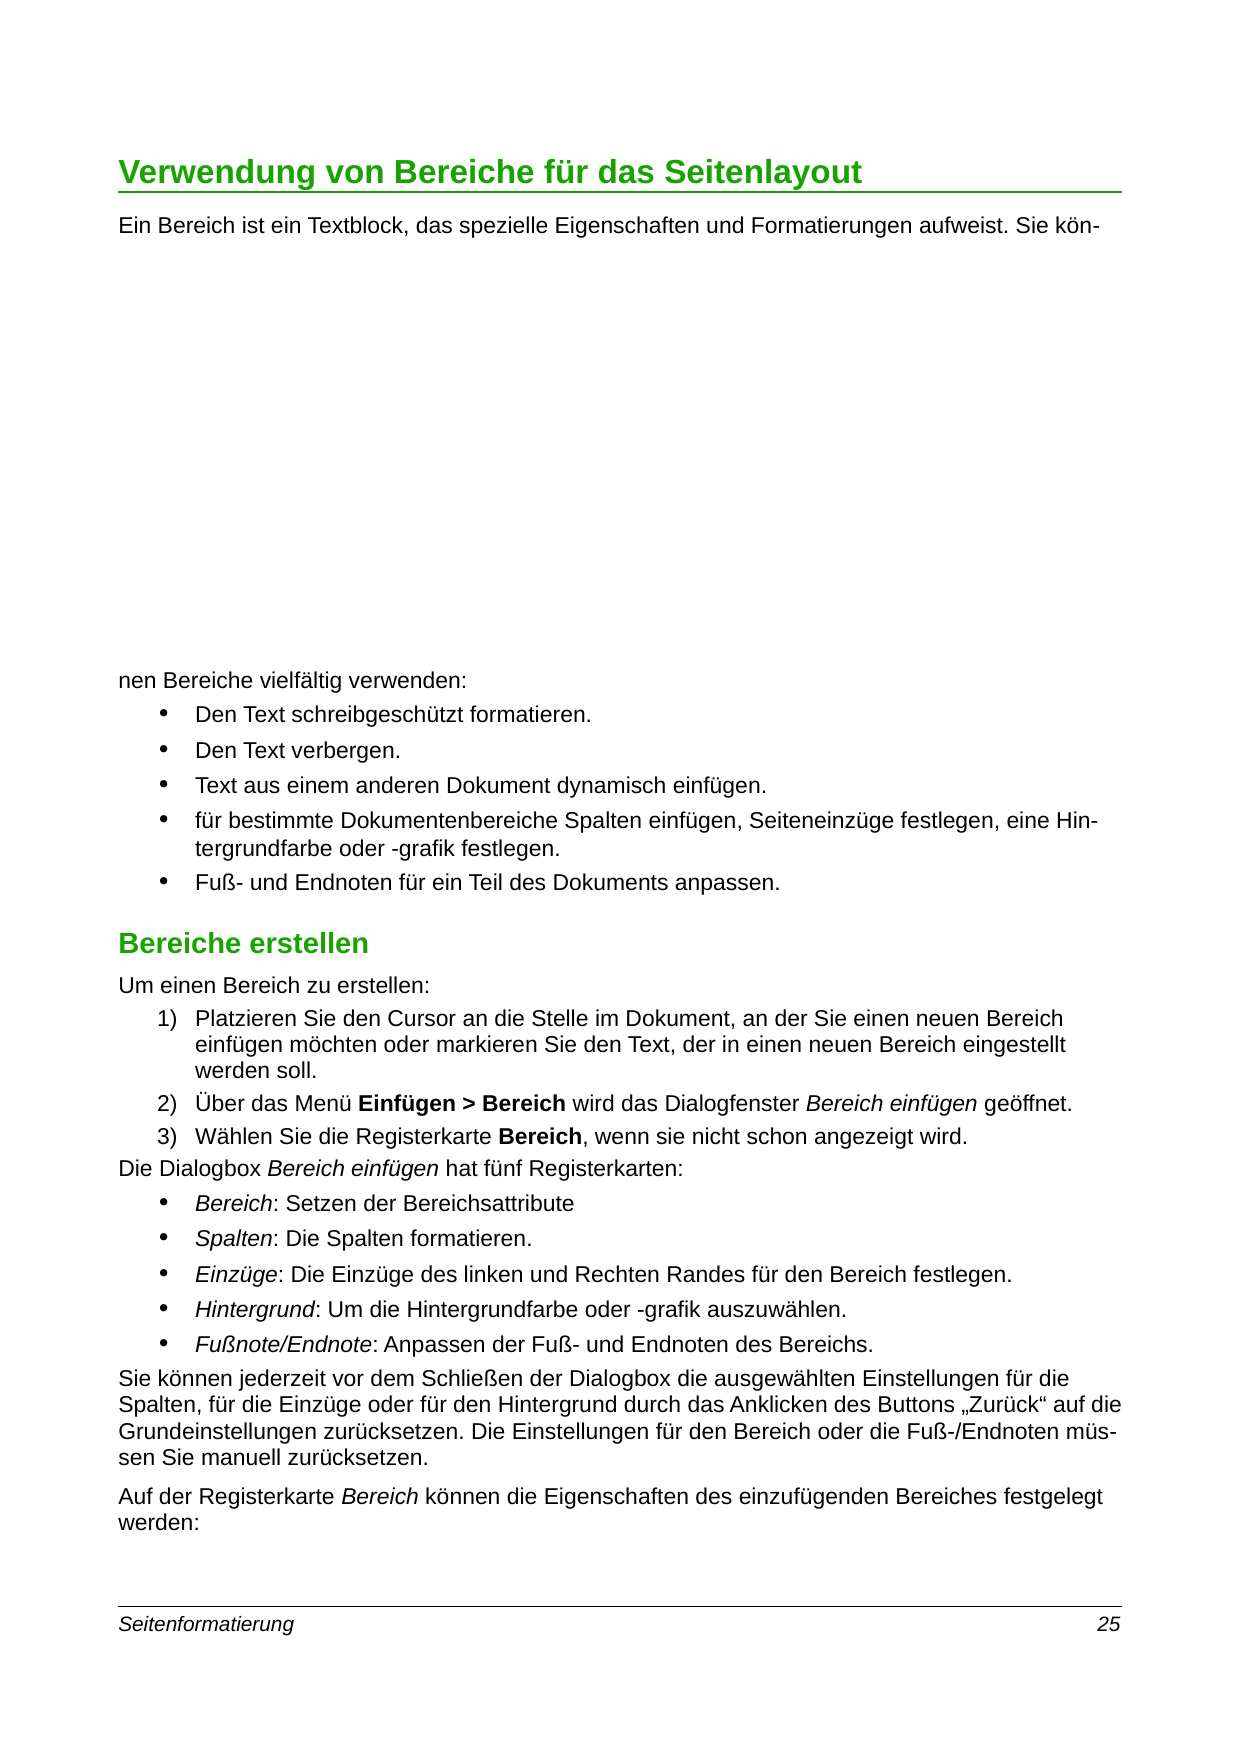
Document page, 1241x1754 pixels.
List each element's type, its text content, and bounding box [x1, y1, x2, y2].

list Bereich: Setzen der Bereichsattribute [156, 1188, 1122, 1217]
list Wählen Sie die Registerkarte Bereich, wenn sie nicht schon angezeigt wird. [177, 1123, 1122, 1149]
text Abbildung 25: Einer Zahl ein Textformat zuweisen. [286, 247, 954, 667]
text Sie können jederzeit vor dem Schließen der Dialogbox die ausgewählten Einstellungen für die Spalten, für die Einzüge oder für den Hintergrund durch das Anklicken des Buttons „Zurück“ auf die Grundeinstellungen zurücksetzen. Die Einstellungen für den Bereich oder die Fuß-/Endnoten müs­sen Sie manuell zurücksetzen. [118, 1365, 1122, 1471]
text Auf der Registerkarte Bereich können die Eigenschaften des einzufügenden Bereiches festgelegt werden: [118, 1483, 1122, 1536]
subtitle Bereiche erstellen [118, 926, 1122, 959]
list Fußnote/Endnote: Anpassen der Fuß- und Endnoten des Bereichs. [156, 1330, 1122, 1359]
list Text aus einem anderen Dokument dynamisch einfügen. [156, 770, 1122, 799]
subtitle Verwendung von Bereiche für das Seitenlayout [118, 152, 1122, 191]
list Die Dialogbox Bereich einfügen hat fünf Registerkarten: [118, 1155, 1122, 1182]
list Fuß- und Endnoten für ein Teil des Dokuments anpassen. [156, 867, 1122, 897]
list Den Text verbergen. [156, 735, 1122, 764]
list Hintergrund: Um die Hintergrundfarbe oder -grafik auszuwählen. [156, 1294, 1122, 1323]
list für bestimmte Dokumentenbereiche Spalten einfügen, Seiteneinzüge festlegen, eine Hin­tergrundfarbe oder -grafik festlegen. [156, 806, 1122, 861]
list Spalten: Die Spalten formatieren. [156, 1223, 1122, 1253]
list Ein Bereich ist ein Textblock, das spezielle Eigenschaften und Formatierungen aufweist. Sie kön­nen Bereiche vielfältig verwenden: [118, 212, 1122, 693]
list Platzieren Sie den Cursor an die Stelle im Dokument, an der Sie einen neuen Bereich einfügen möchten oder markieren Sie den Text, der in einen neuen Bereich eingestellt werden soll. [177, 1005, 1122, 1084]
list Einzüge: Die Einzüge des linken und Rechten Randes für den Bereich festlegen. [156, 1259, 1122, 1288]
list Um einen Bereich zu erstellen: [118, 972, 1122, 998]
list Über das Menü Einfügen > Bereich wird das Dialogfenster Bereich einfügen geöffnet. [177, 1090, 1122, 1116]
list Den Text schreibgeschützt formatieren. [156, 699, 1122, 729]
